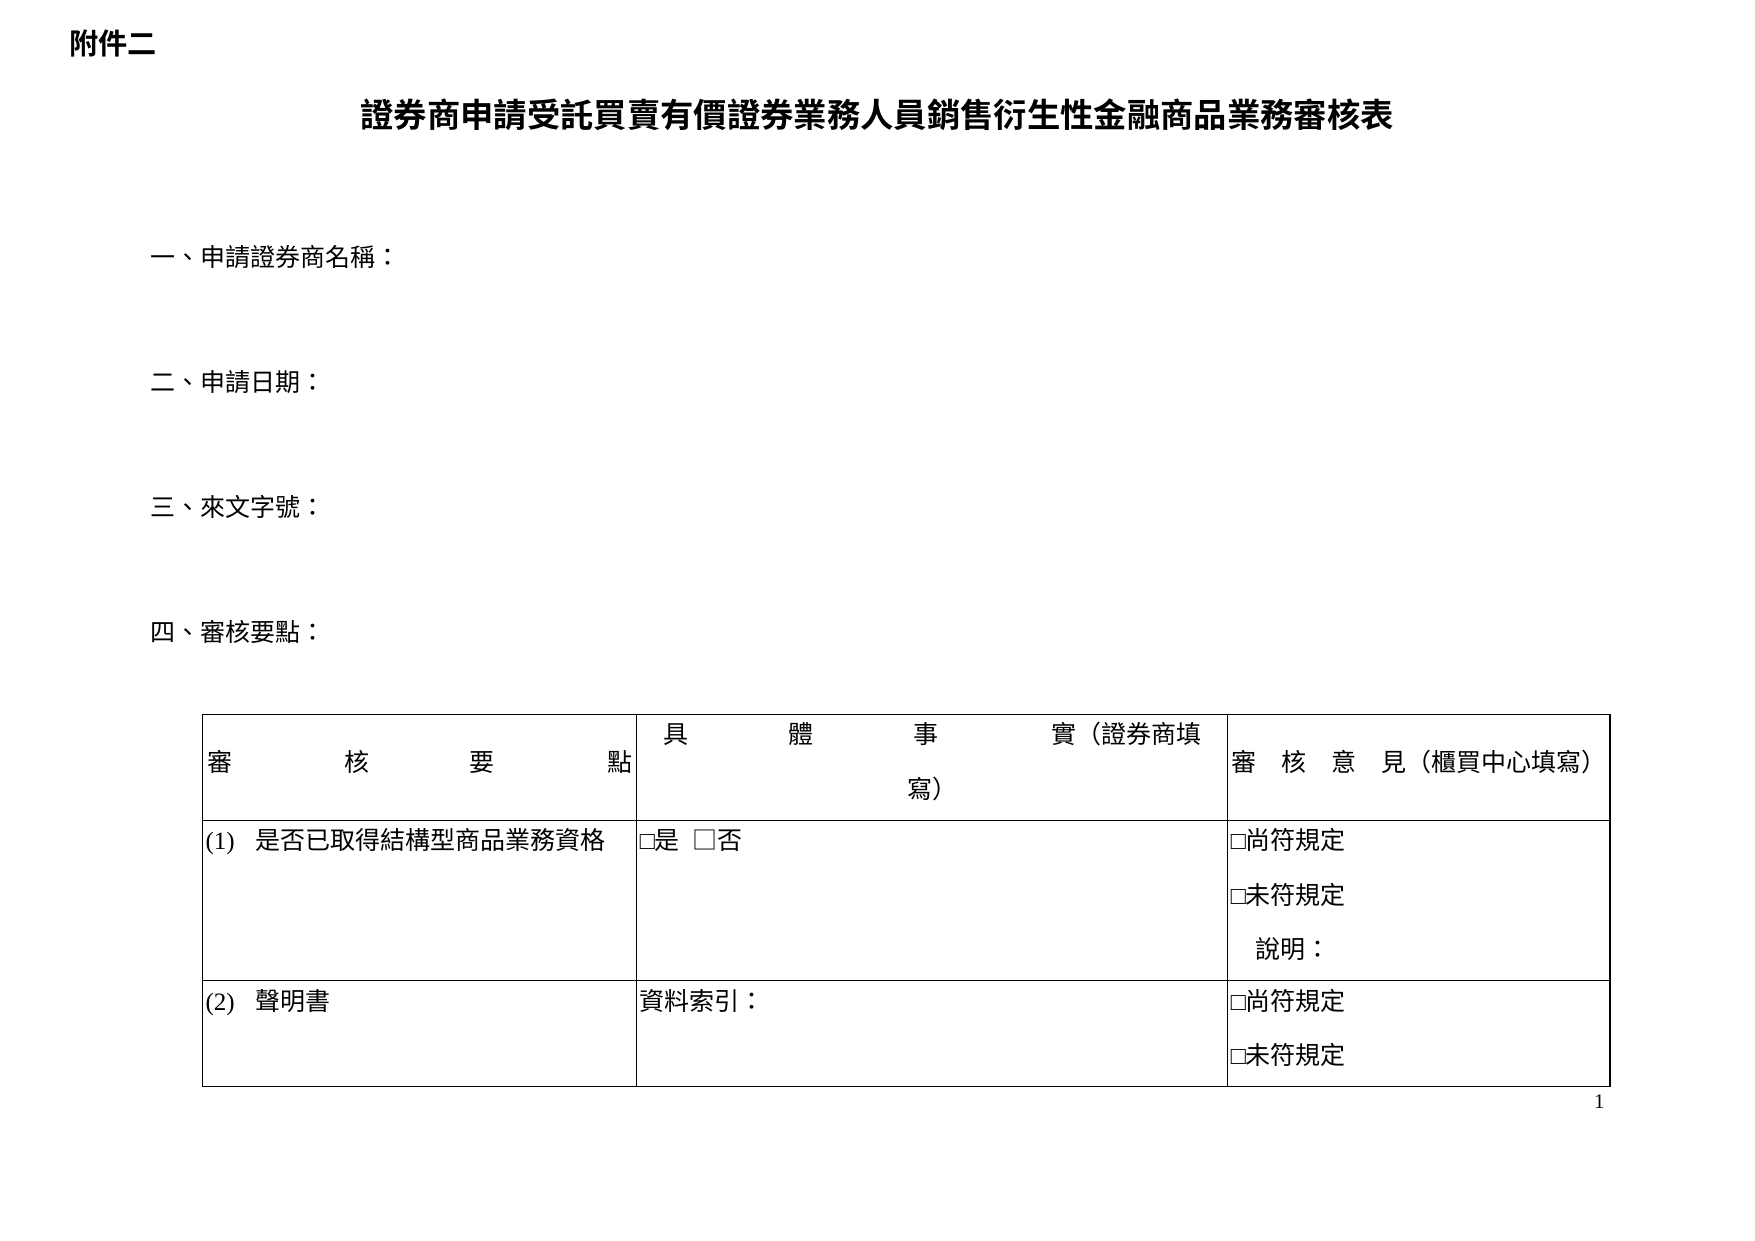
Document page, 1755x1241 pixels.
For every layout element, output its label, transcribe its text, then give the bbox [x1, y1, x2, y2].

text 一、申請證券商名稱： [150, 214, 1604, 276]
table_cell 聲明書 [203, 981, 636, 1086]
table_header 具 體 事 實（證券商填寫） [637, 715, 1227, 820]
text 附件二 [69, 21, 239, 63]
text 四、審核要點： [150, 589, 1604, 651]
table_header 審 核 意 見（櫃買中心填寫） [1228, 715, 1609, 820]
table_cell □尚符規定 □未符規定 說明： [1228, 821, 1609, 980]
table_cell 資料索引： [637, 981, 1227, 1086]
text [54, 13, 254, 88]
table_cell □是 □否 [637, 821, 1227, 980]
text 二、申請日期： [150, 339, 1604, 401]
table_header 審 核 要 點 [203, 715, 636, 820]
table_cell 是否已取得結構型商品業務資格 [203, 821, 636, 980]
table_cell □尚符規定 □未符規定 [1228, 981, 1609, 1086]
text 三、來文字號： [150, 464, 1604, 526]
text 證券商申請受託買賣有價證券業務人員銷售衍生性金融商品業務審核表 [150, 89, 1604, 137]
